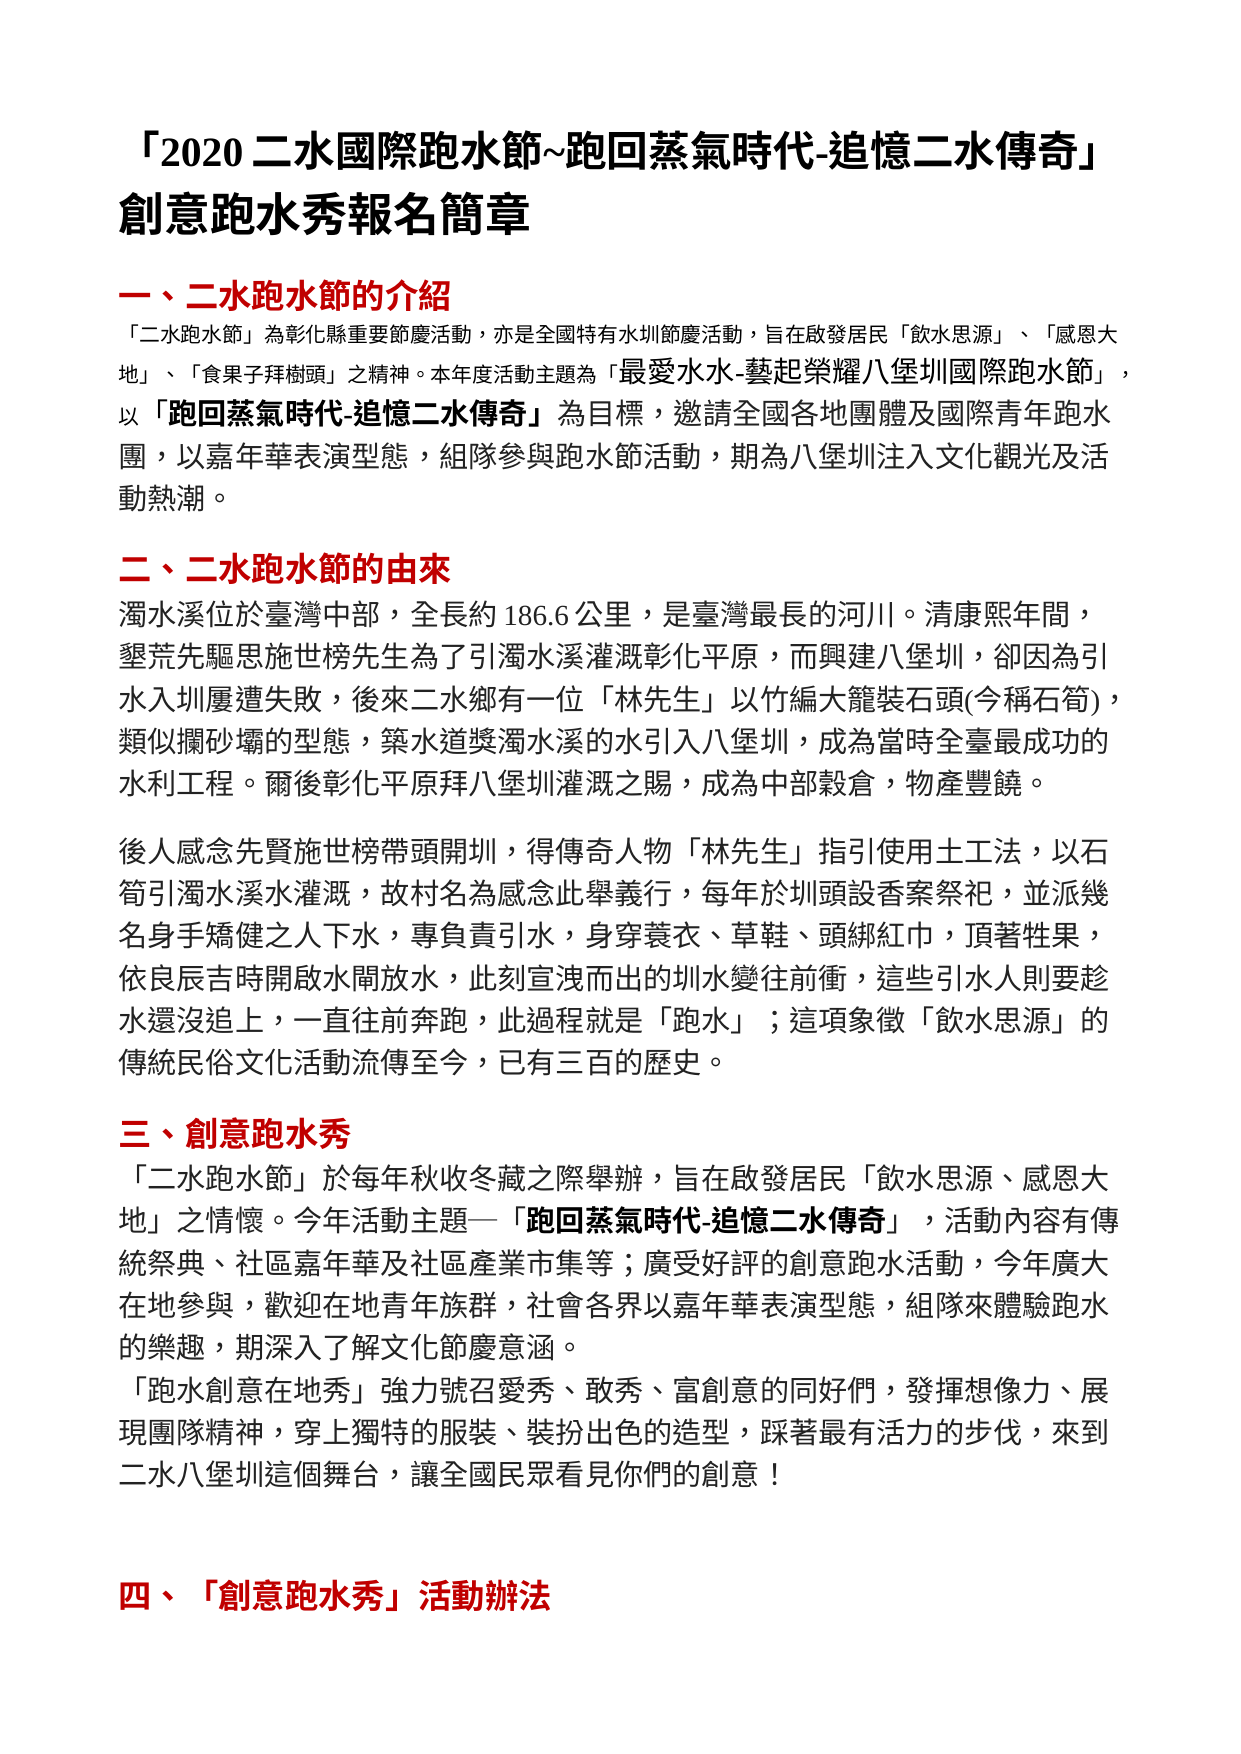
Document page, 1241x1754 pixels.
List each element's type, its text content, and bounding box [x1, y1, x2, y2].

text 「二水跑水節」於每年秋收冬藏之際舉辦，旨在啟發居民「飲水思源、感恩大地」之情懷。今年活動主題─「跑回蒸氣時代-追憶二水傳奇」，活動內容有傳統祭典、社區嘉年華及社區產業市集等；廣受好評的創意跑水活動，今年廣大在地參與，歡迎在地青年族群，社會各界以嘉年華表演型態，組隊來體驗跑水的樂趣，期深入了解文化節慶意涵。 [118, 1156, 1122, 1367]
text 二、二水跑水節的由來 [118, 543, 1122, 591]
text 創意跑水秀報名簡章 [118, 178, 1122, 245]
text 四、「創意跑水秀」活動辦法 [118, 1570, 1122, 1618]
text 「跑水創意在地秀」強力號召愛秀、敢秀、富創意的同好們，發揮想像力、展現團隊精神，穿上獨特的服裝、裝扮出色的造型，踩著最有活力的步伐，來到二水八堡圳這個舞台，讓全國民眾看見你們的創意！ [118, 1367, 1122, 1494]
text 後人感念先賢施世榜帶頭開圳，得傳奇人物「林先生」指引使用土工法，以石筍引濁水溪水灌溉，故村名為感念此舉義行，每年於圳頭設香案祭祀，並派幾名身手矯健之人下水，專負責引水，身穿蓑衣、草鞋、頭綁紅巾，頂著牲果，依良辰吉時開啟水閘放水，此刻宣洩而出的圳水變往前衝，這些引水人則要趁水還沒追上，一直往前奔跑，此過程就是「跑水」；這項象徵「飲水思源」的傳統民俗文化活動流傳至今，已有三百的歷史。 [118, 828, 1122, 1082]
text 濁水溪位於臺灣中部，全長約186.6公里，是臺灣最長的河川。清康熙年間，墾荒先驅思施世榜先生為了引濁水溪灌溉彰化平原，而興建八堡圳，卻因為引水入圳屢遭失敗，後來二水鄉有一位「林先生」以竹編大籠裝石頭(今稱石筍)，類似攔砂壩的型態，築水道獎濁水溪的水引入八堡圳，成為當時全臺最成功的水利工程。爾後彰化平原拜八堡圳灌溉之賜，成為中部穀倉，物產豐饒。 [118, 591, 1122, 803]
text 「2020二水國際跑水節~跑回蒸氣時代-追憶二水傳奇」 [118, 118, 1122, 178]
text 一、二水跑水節的介紹 [118, 270, 1122, 318]
text 「二水跑水節」為彰化縣重要節慶活動，亦是全國特有水圳節慶活動，旨在啟發居民「飲水思源」、「感恩大地」、「食果子拜樹頭」之精神。本年度活動主題為「最愛水水-藝起榮耀八堡圳國際跑水節」，以「跑回蒸氣時代-追憶二水傳奇」為目標，邀請全國各地團體及國際青年跑水團，以嘉年華表演型態，組隊參與跑水節活動，期為八堡圳注入文化觀光及活動熱潮。 [118, 318, 1122, 518]
text 三、創意跑水秀 [118, 1107, 1122, 1156]
